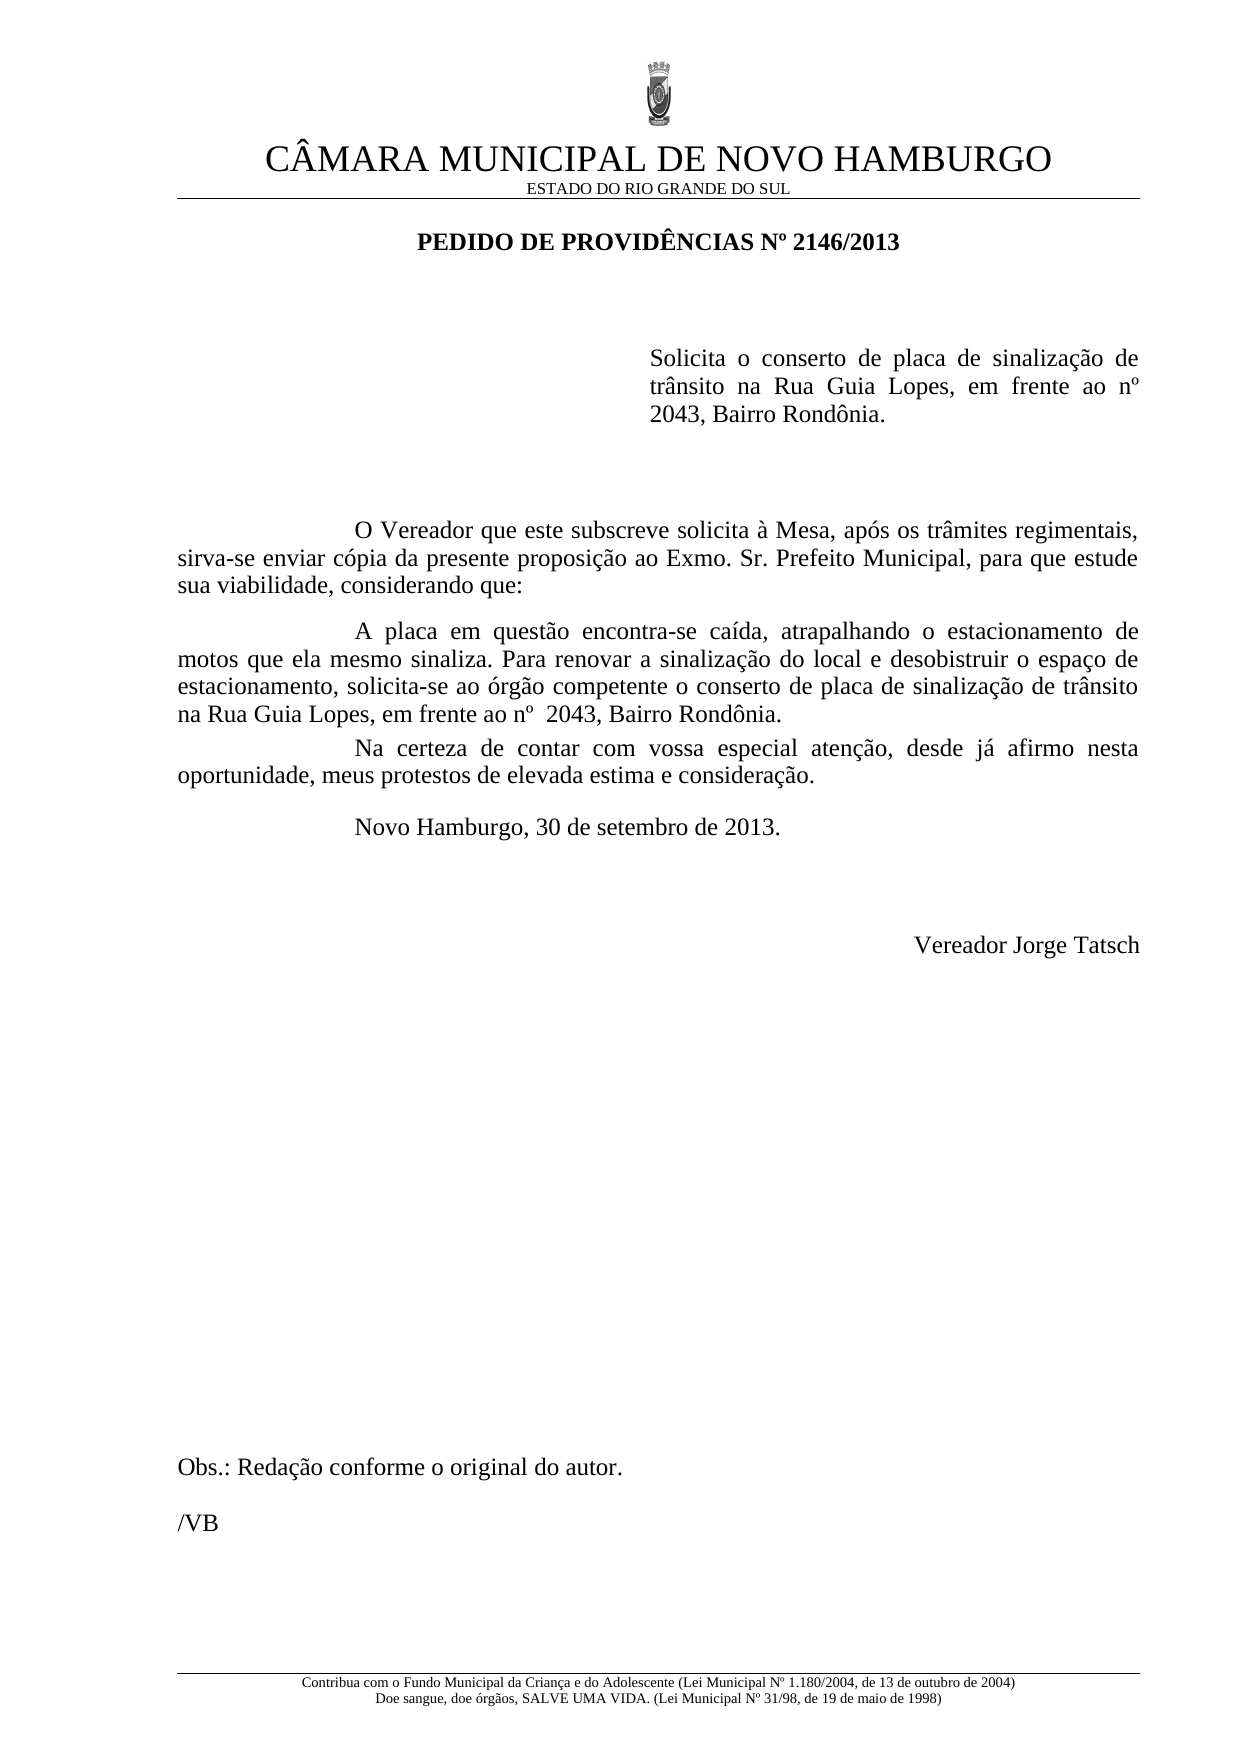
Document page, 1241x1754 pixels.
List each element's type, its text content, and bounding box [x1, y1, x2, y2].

text Na certeza de contar com vossa especial atenção, desde já afirmo nesta oportunidade, meus protestos de elevada estima e consideração. [177, 734, 1140, 789]
text Vereador Jorge Tatsch [177, 904, 1140, 959]
text Solicita o conserto de placa de sinalização de trânsito na Rua Guia Lopes, em frente ao nº 2043, Bairro Rondônia. [649, 344, 1140, 428]
text O Vereador que este subscreve solicita à Mesa, após os trâmites regimentais, sirva-se enviar cópia da presente proposição ao Exmo. Sr. Prefeito Municipal, para que estude sua viabilidade, considerando que: [177, 516, 1140, 599]
text /VB [177, 1509, 1140, 1536]
text Obs.: Redação conforme o original do autor. [177, 1453, 1140, 1481]
text Novo Hamburgo, 30 de setembro de 2013. [177, 813, 1140, 841]
text PEDIDO DE PROVIDÊNCIAS Nº 2146/2013 [177, 228, 1140, 256]
text A placa em questão encontra-se caída, atrapalhando o estacionamento de motos que ela mesmo sinaliza. Para renovar a sinalização do local e desobistruir o espaço de estacionamento, solicita-se ao órgão competente o conserto de placa de sinalização de trânsito na Rua Guia Lopes, em frente ao nº 2043, Bairro Rondônia. [177, 617, 1140, 728]
